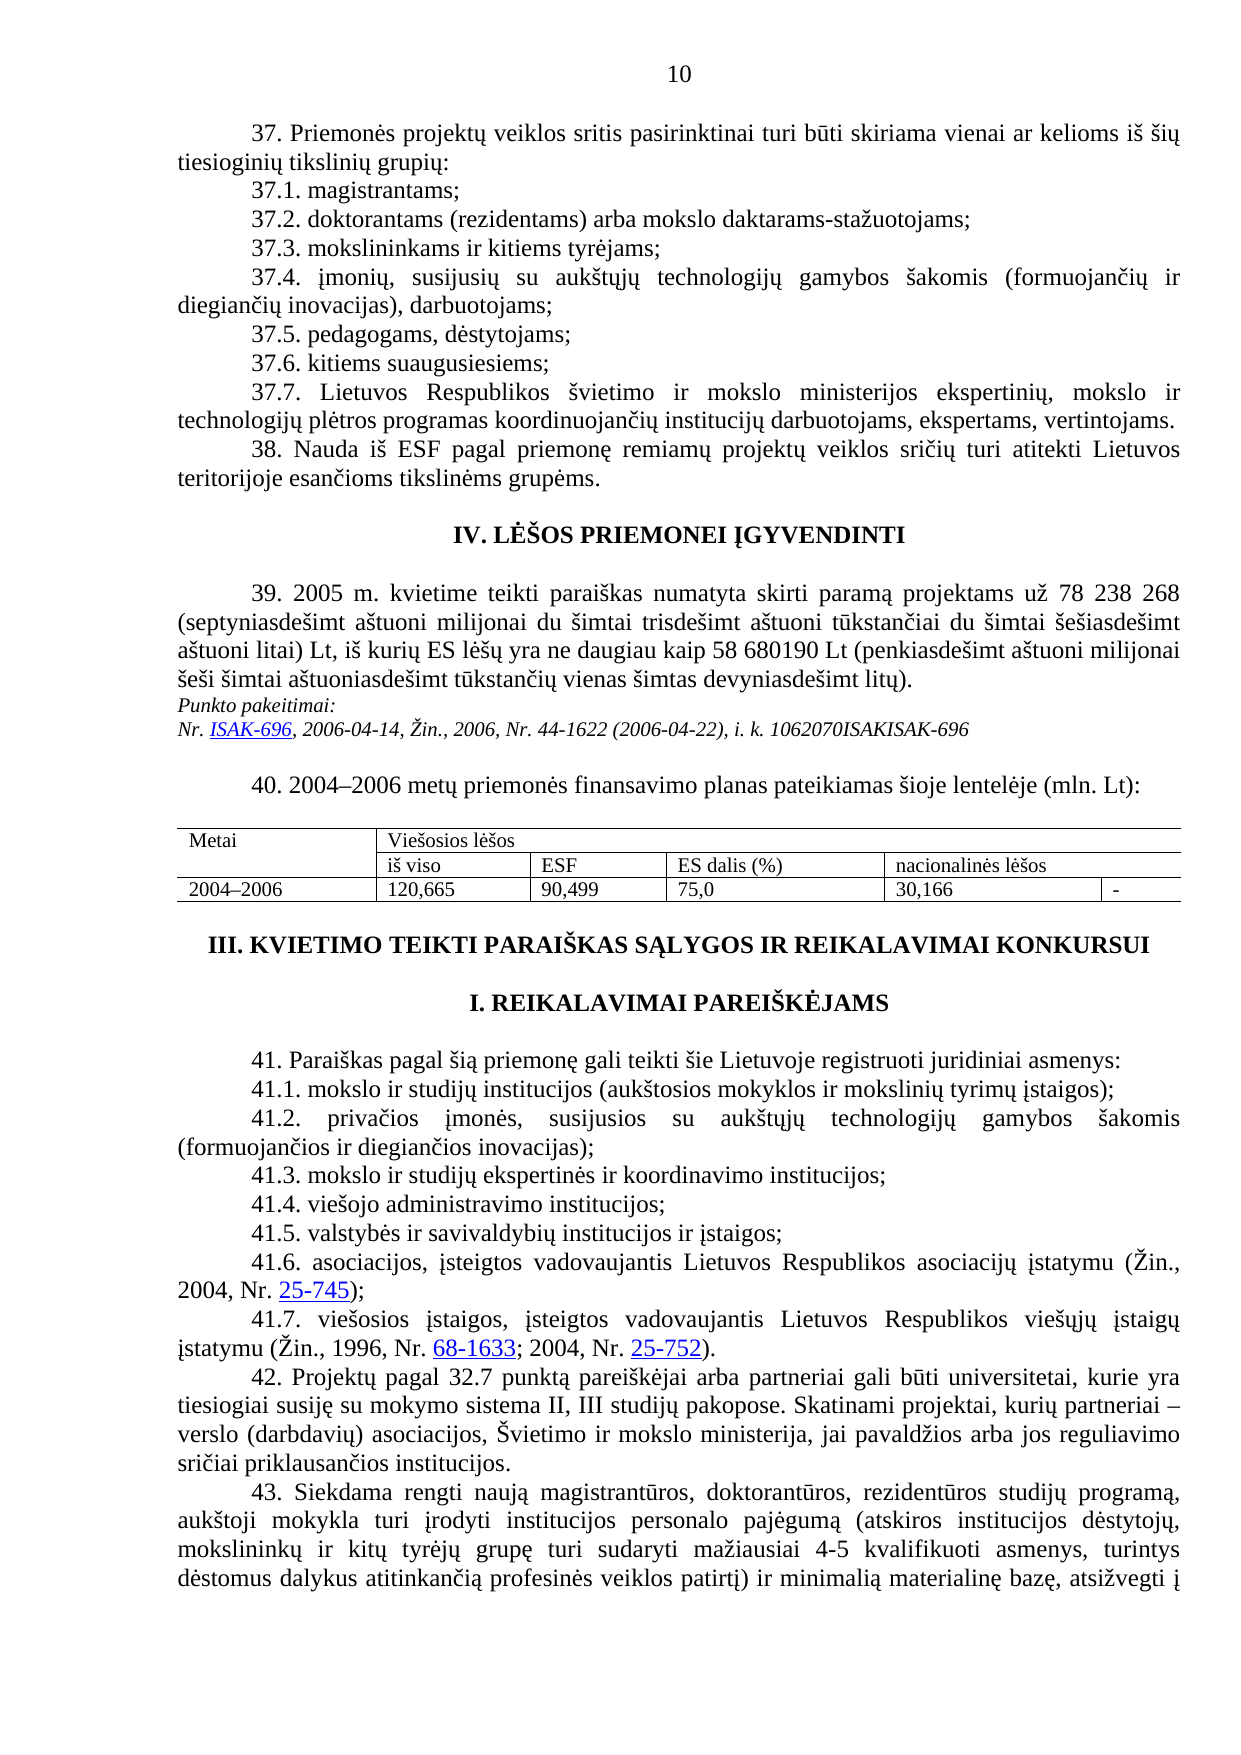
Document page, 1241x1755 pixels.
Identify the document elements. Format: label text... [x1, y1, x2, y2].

text 41.2. privačios įmonės, susijusios su aukštųjų technologijų gamybos šakomis (formuojančios ir diegiančios inovacijas); [177, 1103, 1181, 1161]
text 43. Siekdama rengti naują magistrantūros, doktorantūros, rezidentūros studijų programą, aukštoji mokykla turi įrodyti institucijos personalo pajėgumą (atskiros institucijos dėstytojų, mokslininkų ir kitų tyrėjų grupę turi sudaryti mažiausiai 4-5 kvalifikuoti asmenys, turintys dėstomus dalykus atitinkančią profesinės veiklos patirtį) ir minimalią materialinę bazę, atsižvegti į [177, 1477, 1181, 1592]
text 37. Priemonės projektų veiklos sritis pasirinktinai turi būti skiriama vienai ar kelioms iš šių tiesioginių tikslinių grupių: [177, 118, 1181, 176]
table_header Viešosios lėšos [377, 829, 1181, 852]
table_cell 120,665 [377, 878, 530, 901]
table_cell - [1102, 878, 1181, 901]
text 37.5. pedagogams, dėstytojams; [177, 319, 1181, 348]
text 37.3. mokslininkams ir kitiems tyrėjams; [177, 233, 1181, 262]
text IV. LĖŠOS PRIEMONEI ĮGYVENDINTI [177, 521, 1181, 549]
table_cell nacionalinės lėšos [885, 853, 1181, 877]
text 39. 2005 m. kvietime teikti paraiškas numatyta skirti paramą projektams už 78 238 268 (septyniasdešimt aštuoni milijonai du šimtai trisdešimt aštuoni tūkstančiai du šimtai šešiasdešimt aštuoni litai) Lt, iš kurių ES lėšų yra ne daugiau kaip 58 680190 Lt (penkiasdešimt aštuoni milijonai šeši šimtai aštuoniasdešimt tūkstančių vienas šimtas devyniasdešimt litų). [177, 578, 1181, 693]
table_cell 90,499 [531, 878, 666, 901]
text 41.5. valstybės ir savivaldybių institucijos ir įstaigos; [177, 1218, 1181, 1247]
text 37.4. įmonių, susijusių su aukštųjų technologijų gamybos šakomis (formuojančių ir diegiančių inovacijas), darbuotojams; [177, 262, 1181, 319]
text 37.2. doktorantams (rezidentams) arba mokslo daktarams-stažuotojams; [177, 204, 1181, 233]
text 42. Projektų pagal 32.7 punktą pareiškėjai arba partneriai gali būti universitetai, kurie yra tiesiogiai susiję su mokymo sistema II, III studijų pakopose. Skatinami projektai, kurių partneriai – verslo (darbdavių) asociacijos, Švietimo ir mokslo ministerija, jai pavaldžios arba jos reguliavimo sričiai priklausančios institucijos. [177, 1362, 1181, 1477]
text Nr. ISAK-696, 2006-04-14, Žin., 2006, Nr. 44-1622 (2006-04-22), i. k. 1062070ISAKISAK-696 [177, 717, 1181, 741]
table_header Metai [177, 829, 376, 877]
text 41. Paraiškas pagal šią priemonę gali teikti šie Lietuvoje registruoti juridiniai asmenys: [177, 1046, 1181, 1074]
text III. KVIETIMO TEIKTI PARAIŠKAS SĄLYGOS IR REIKALAVIMAI KONKURSUI [177, 931, 1181, 959]
text 41.3. mokslo ir studijų ekspertinės ir koordinavimo institucijos; [177, 1161, 1181, 1189]
table_cell 30,166 [885, 878, 1101, 901]
text 41.7. viešosios įstaigos, įsteigtos vadovaujantis Lietuvos Respublikos viešųjų įstaigų įstatymu (Žin., 1996, Nr. 68-1633; 2004, Nr. 25-752). [177, 1304, 1181, 1362]
text 37.7. Lietuvos Respublikos švietimo ir mokslo ministerijos ekspertinių, mokslo ir technologijų plėtros programas koordinuojančių institucijų darbuotojams, ekspertams, vertintojams. [177, 377, 1181, 434]
text 38. Nauda iš ESF pagal priemonę remiamų projektų veiklos sričių turi atitekti Lietuvos teritorijoje esančioms tikslinėms grupėms. [177, 434, 1181, 492]
table_cell ES dalis (%) [667, 853, 884, 877]
text I. REIKALAVIMAI PAREIŠKĖJAMS [177, 988, 1181, 1017]
text 37.6. kitiems suaugusiesiems; [177, 348, 1181, 377]
text 41.4. viešojo administravimo institucijos; [177, 1189, 1181, 1218]
table_cell 75,0 [667, 878, 884, 901]
text 41.6. asociacijos, įsteigtos vadovaujantis Lietuvos Respublikos asociacijų įstatymu (Žin., 2004, Nr. 25-745); [177, 1247, 1181, 1304]
table_cell iš viso [377, 853, 530, 877]
text 40. 2004–2006 metų priemonės finansavimo planas pateikiamas šioje lentelėje (mln. Lt): [177, 770, 1181, 799]
table_cell ESF [531, 853, 666, 877]
text 37.1. magistrantams; [177, 176, 1181, 204]
text 41.1. mokslo ir studijų institucijos (aukštosios mokyklos ir mokslinių tyrimų įstaigos); [177, 1074, 1181, 1103]
text Punkto pakeitimai: [177, 693, 1181, 717]
table_cell 2004–2006 [177, 878, 376, 901]
